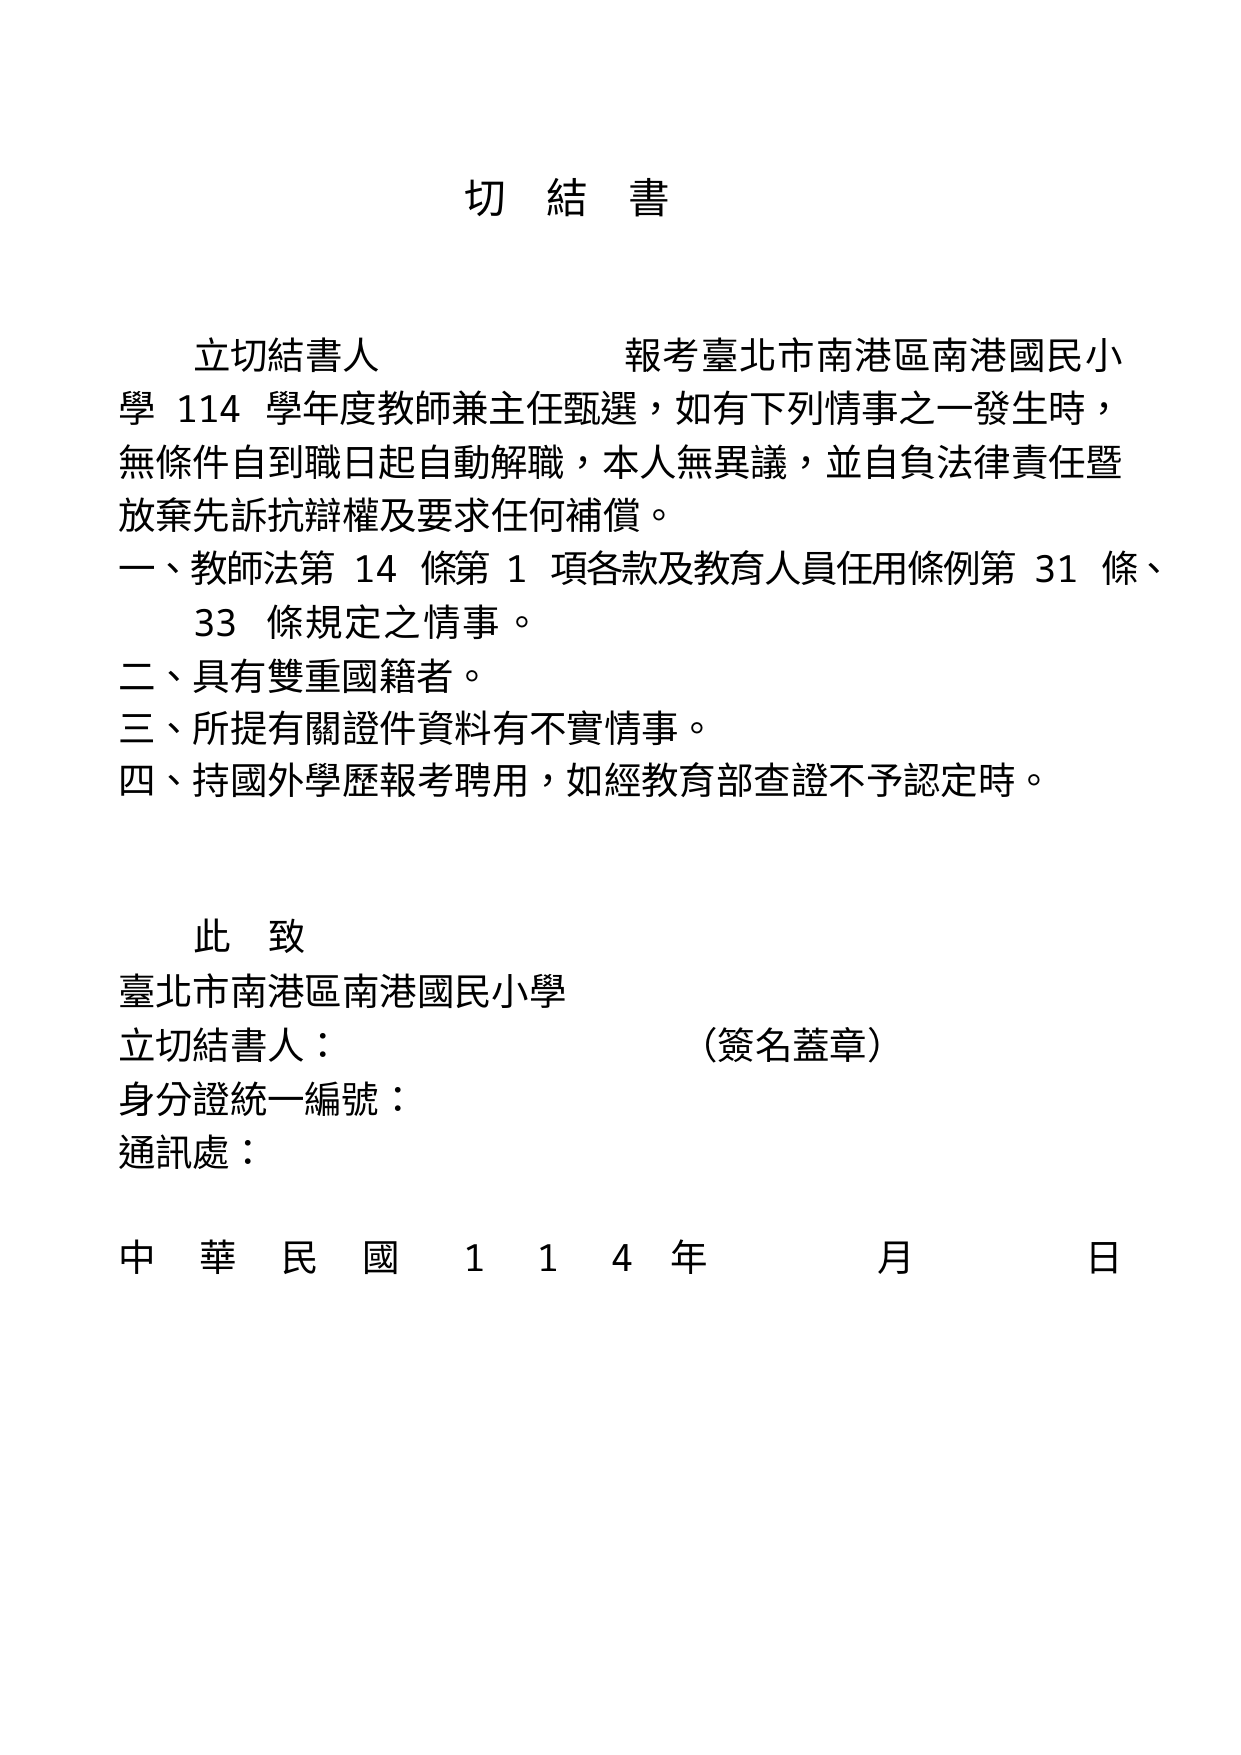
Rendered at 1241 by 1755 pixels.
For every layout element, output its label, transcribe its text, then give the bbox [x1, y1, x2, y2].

text 中 華 民 國 1 1 4 年 月 日 [118, 1228, 1196, 1283]
text 此 致 [193, 907, 1196, 962]
text 四、持國外學歷報考聘用，如經教育部查證不予認定時。 [118, 753, 1196, 805]
text 立切結書人 報考臺北市南港區南港國民小學 114 學年度教師兼主任甄選，如有下列情事之一發生時，無條件自到職日起自動解職，本人無異議，並自負法律責任暨放棄先訴抗辯權及要求任何補償。 [118, 327, 1123, 540]
text 立切結書人： （簽名蓋章）身分證統一編號： [118, 1016, 906, 1125]
text 切 結 書 [464, 166, 1196, 226]
text 通訊處： [118, 1125, 1196, 1177]
text 33 條規定之情事。二、具有雙重國籍者。 [118, 592, 503, 701]
text 三、所提有關證件資料有不實情事。 [118, 701, 1196, 753]
text 臺北市南港區南港國民小學 [118, 962, 906, 1016]
text 一、教師法第 14 條第 1 項各款及教育人員任用條例第 31 條、 [118, 540, 1196, 592]
